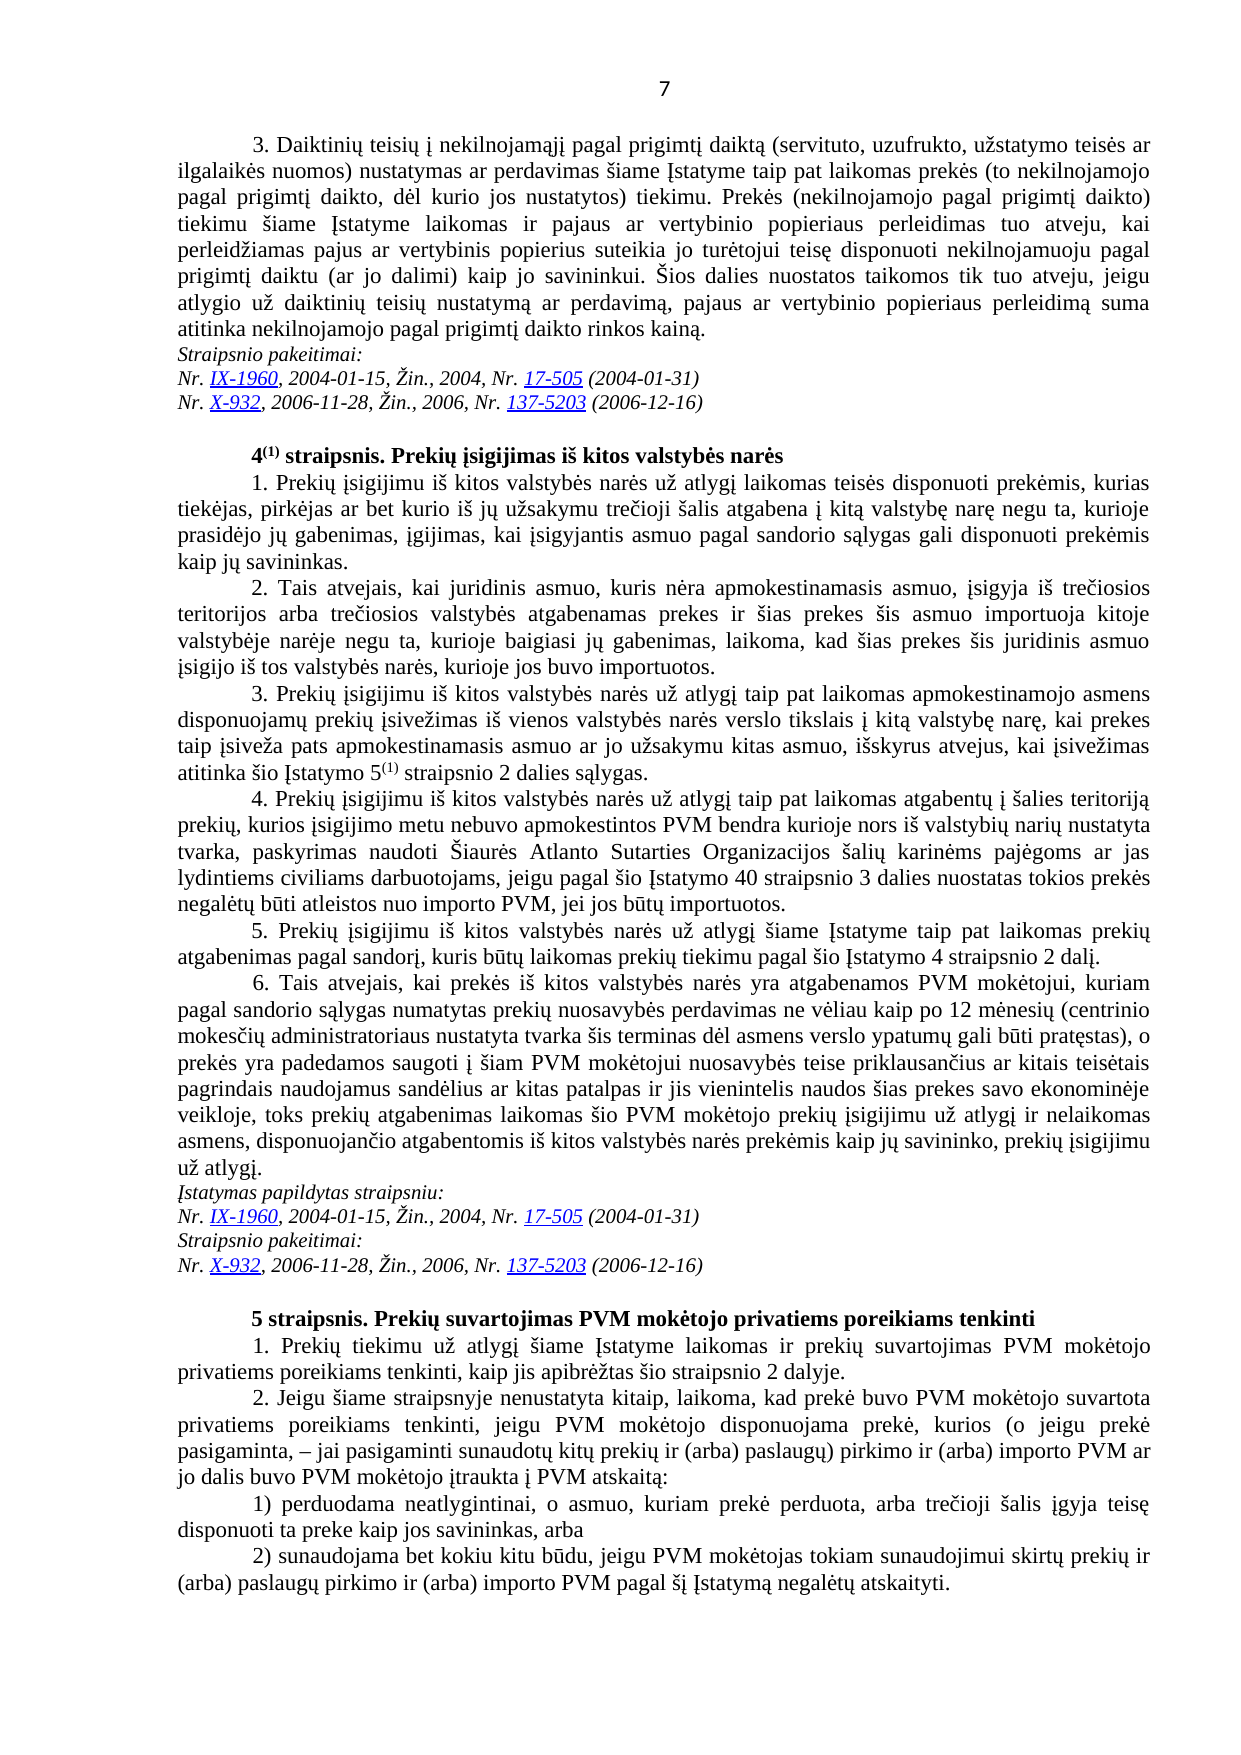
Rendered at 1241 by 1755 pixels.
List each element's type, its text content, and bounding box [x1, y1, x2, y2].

text Straipsnio pakeitimai: [177, 341, 1152, 366]
text Straipsnio pakeitimai: [177, 1228, 1152, 1252]
text 1. Prekių tiekimu už atlygį šiame Įstatyme laikomas ir prekių suvartojimas PVM mokėtojo privatiems poreikiams tenkinti, kaip jis apibrėžtas šio straipsnio 2 dalyje. [177, 1332, 1152, 1384]
text 1. Prekių įsigijimu iš kitos valstybės narės už atlygį laikomas teisės disponuoti prekėmis, kurias tiekėjas, pirkėjas ar bet kurio iš jų užsakymu trečioji šalis atgabena į kitą valstybę narę negu ta, kurioje prasidėjo jų gabenimas, įgijimas, kai įsigyjantis asmuo pagal sandorio sąlygas gali disponuoti prekėmis kaip jų savininkas. [177, 469, 1152, 574]
text Nr. IX-1960, 2004-01-15, Žin., 2004, Nr. 17-505 (2004-01-31) [177, 366, 1152, 389]
text 4. Prekių įsigijimu iš kitos valstybės narės už atlygį taip pat laikomas atgabentų į šalies teritoriją prekių, kurios įsigijimo metu nebuvo apmokestintos PVM bendra kurioje nors iš valstybių narių nustatyta tvarka, paskyrimas naudoti Šiaurės Atlanto Sutarties Organizacijos šalių karinėms pajėgoms ar jas lydintiems civiliams darbuotojams, jeigu pagal šio Įstatymo 40 straipsnio 3 dalies nuostatas tokios prekės negalėtų būti atleistos nuo importo PVM, jei jos būtų importuotos. [177, 785, 1152, 917]
text 4(1) straipsnis. Prekių įsigijimas iš kitos valstybės narės [177, 442, 1152, 469]
text Nr. IX-1960, 2004-01-15, Žin., 2004, Nr. 17-505 (2004-01-31) [177, 1204, 1152, 1228]
text 5. Prekių įsigijimu iš kitos valstybės narės už atlygį šiame Įstatyme taip pat laikomas prekių atgabenimas pagal sandorį, kuris būtų laikomas prekių tiekimu pagal šio Įstatymo 4 straipsnio 2 dalį. [177, 917, 1152, 969]
text 5 straipsnis. Prekių suvartojimas PVM mokėtojo privatiems poreikiams tenkinti [177, 1305, 1152, 1332]
text Nr. X-932, 2006-11-28, Žin., 2006, Nr. 137-5203 (2006-12-16) [177, 1252, 1152, 1277]
text 2. Jeigu šiame straipsnyje nenustatyta kitaip, laikoma, kad prekė buvo PVM mokėtojo suvartota privatiems poreikiams tenkinti, jeigu PVM mokėtojo disponuojama prekė, kurios (o jeigu prekė pasigaminta, – jai pasigaminti sunaudotų kitų prekių ir (arba) paslaugų) pirkimo ir (arba) importo PVM ar jo dalis buvo PVM mokėtojo įtraukta į PVM atskaitą: [177, 1384, 1152, 1490]
text 1) perduodama neatlygintinai, o asmuo, kuriam prekė perduota, arba trečioji šalis įgyja teisę disponuoti ta preke kaip jos savininkas, arba [177, 1490, 1152, 1542]
text 2. Tais atvejais, kai juridinis asmuo, kuris nėra apmokestinamasis asmuo, įsigyja iš trečiosios teritorijos arba trečiosios valstybės atgabenamas prekes ir šias prekes šis asmuo importuoja kitoje valstybėje narėje negu ta, kurioje baigiasi jų gabenimas, laikoma, kad šias prekes šis juridinis asmuo įsigijo iš tos valstybės narės, kurioje jos buvo importuotos. [177, 574, 1152, 679]
text 3. Prekių įsigijimu iš kitos valstybės narės už atlygį taip pat laikomas apmokestinamojo asmens disponuojamų prekių įsivežimas iš vienos valstybės narės verslo tikslais į kitą valstybę narę, kai prekes taip įsiveža pats apmokestinamasis asmuo ar jo užsakymu kitas asmuo, išskyrus atvejus, kai įsivežimas atitinka šio Įstatymo 5(1) straipsnio 2 dalies sąlygas. [177, 679, 1152, 785]
text 6. Tais atvejais, kai prekės iš kitos valstybės narės yra atgabenamos PVM mokėtojui, kuriam pagal sandorio sąlygas numatytas prekių nuosavybės perdavimas ne vėliau kaip po 12 mėnesių (centrinio mokesčių administratoriaus nustatyta tvarka šis terminas dėl asmens verslo ypatumų gali būti pratęstas), o prekės yra padedamos saugoti į šiam PVM mokėtojui nuosavybės teise priklausančius ar kitais teisėtais pagrindais naudojamus sandėlius ar kitas patalpas ir jis vienintelis naudos šias prekes savo ekonominėje veikloje, toks prekių atgabenimas laikomas šio PVM mokėtojo prekių įsigijimu už atlygį ir nelaikomas asmens, disponuojančio atgabentomis iš kitos valstybės narės prekėmis kaip jų savininko, prekių įsigijimu už atlygį. [177, 969, 1152, 1180]
text 3. Daiktinių teisių į nekilnojamąjį pagal prigimtį daiktą (servituto, uzufrukto, užstatymo teisės ar ilgalaikės nuomos) nustatymas ar perdavimas šiame Įstatyme taip pat laikomas prekės (to nekilnojamojo pagal prigimtį daikto, dėl kurio jos nustatytos) tiekimu. Prekės (nekilnojamojo pagal prigimtį daikto) tiekimu šiame Įstatyme laikomas ir pajaus ar vertybinio popieriaus perleidimas tuo atveju, kai perleidžiamas pajus ar vertybinis popierius suteikia jo turėtojui teisę disponuoti nekilnojamuoju pagal prigimtį daiktu (ar jo dalimi) kaip jo savininkui. Šios dalies nuostatos taikomos tik tuo atveju, jeigu atlygio už daiktinių teisių nustatymą ar perdavimą, pajaus ar vertybinio popieriaus perleidimą suma atitinka nekilnojamojo pagal prigimtį daikto rinkos kainą. [177, 131, 1152, 341]
text 2) sunaudojama bet kokiu kitu būdu, jeigu PVM mokėtojas tokiam sunaudojimui skirtų prekių ir (arba) paslaugų pirkimo ir (arba) importo PVM pagal šį Įstatymą negalėtų atskaityti. [177, 1542, 1152, 1595]
text Nr. X-932, 2006-11-28, Žin., 2006, Nr. 137-5203 (2006-12-16) [177, 389, 1152, 414]
text Įstatymas papildytas straipsniu: [177, 1180, 1152, 1204]
